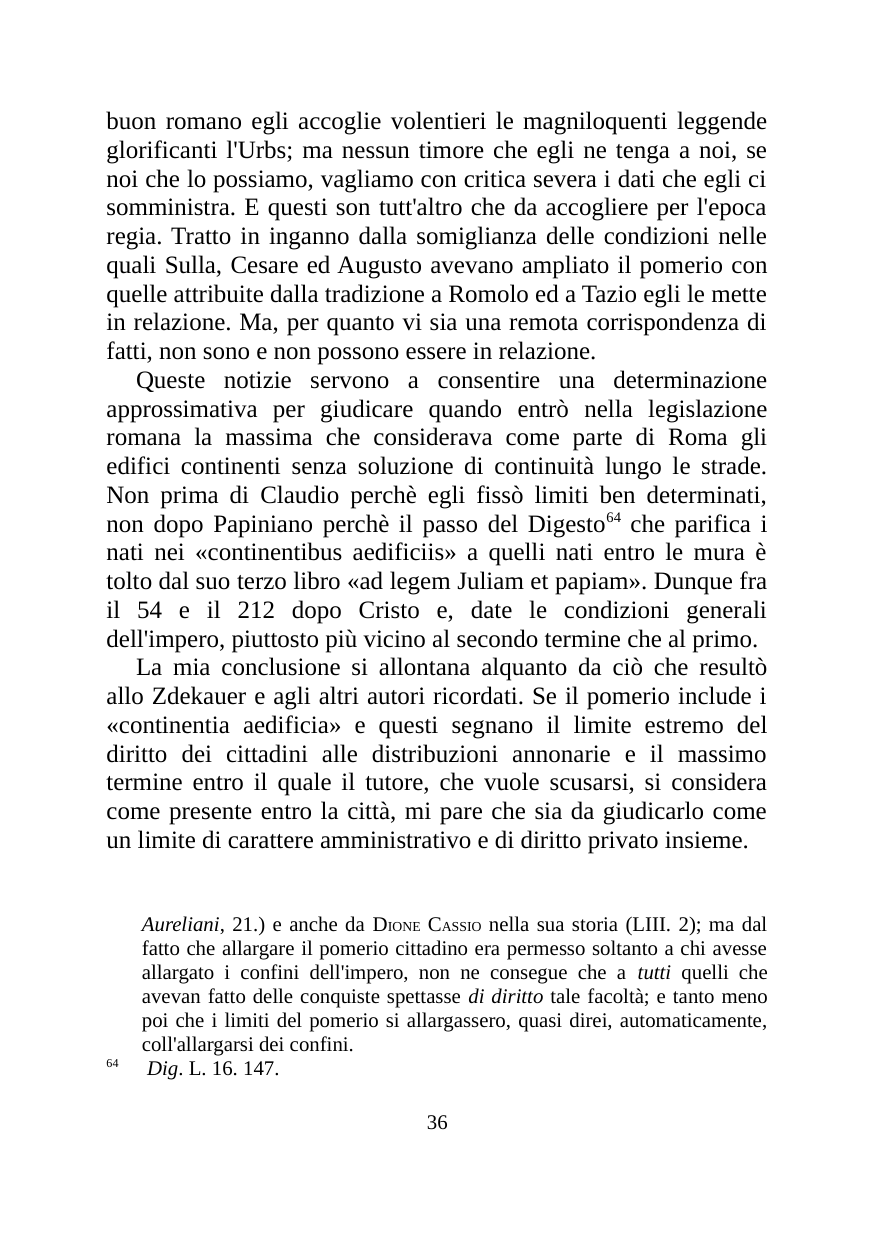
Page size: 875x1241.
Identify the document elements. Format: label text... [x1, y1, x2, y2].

text Queste notizie servono a consentire una determinazione approssimativa per giudicare quando entrò nella legislazione romana la massima che considerava come parte di Roma gli edifici continenti senza soluzione di continuità lungo le strade. Non prima di Claudio perchè egli fissò limiti ben determinati, non dopo Papiniano perchè il passo del Digesto che parifica i nati nei «continentibus aedificiis» a quelli nati entro le mura è tolto dal suo terzo libro «ad legem Juliam et papiam». Dunque fra il 54 e il 212 dopo Cristo e, date le condizioni generali dell'impero, piuttosto più vicino al secondo termine che al primo. [106, 365, 768, 652]
text buon romano egli accoglie volentieri le magniloquenti leggende glorificanti l'Urbs; ma nessun timore che egli ne tenga a noi, se noi che lo possiamo, vagliamo con critica severa i dati che egli ci somministra. E questi son tutt'altro che da accogliere per l'epoca regia. Tratto in inganno dalla somiglianza delle condizioni nelle quali Sulla, Cesare ed Augusto avevano ampliato il pomerio con quelle attribuite dalla tradizione a Romolo ed a Tazio egli le mette in relazione. Ma, per quanto vi sia una remota corrispondenza di fatti, non sono e non possono essere in relazione. [106, 106, 768, 365]
text Dig. L. 16. 147. [106, 1056, 768, 1080]
text Aureliani, 21.) e anche da Dione Cassio nella sua storia (LIII. 2); ma dal fatto che allargare il pomerio cittadino era permesso soltanto a chi avesse allargato i confini dell'impero, non ne consegue che a tutti quelli che avevan fatto delle conquiste spettasse di diritto tale facoltà; e tanto meno poi che i limiti del pomerio si allargassero, quasi direi, automaticamente, coll'allargarsi dei confini. [106, 912, 768, 1056]
text La mia conclusione si allontana alquanto da ciò che resultò allo Zdekauer e agli altri autori ricordati. Se il pomerio include i «continentia aedificia» e questi segnano il limite estremo del diritto dei cittadini alle distribuzioni annonarie e il massimo termine entro il quale il tutore, che vuole scusarsi, si considera come presente entro la città, mi pare che sia da giudicarlo come un limite di carattere amministrativo e di diritto privato insieme. [106, 652, 768, 854]
